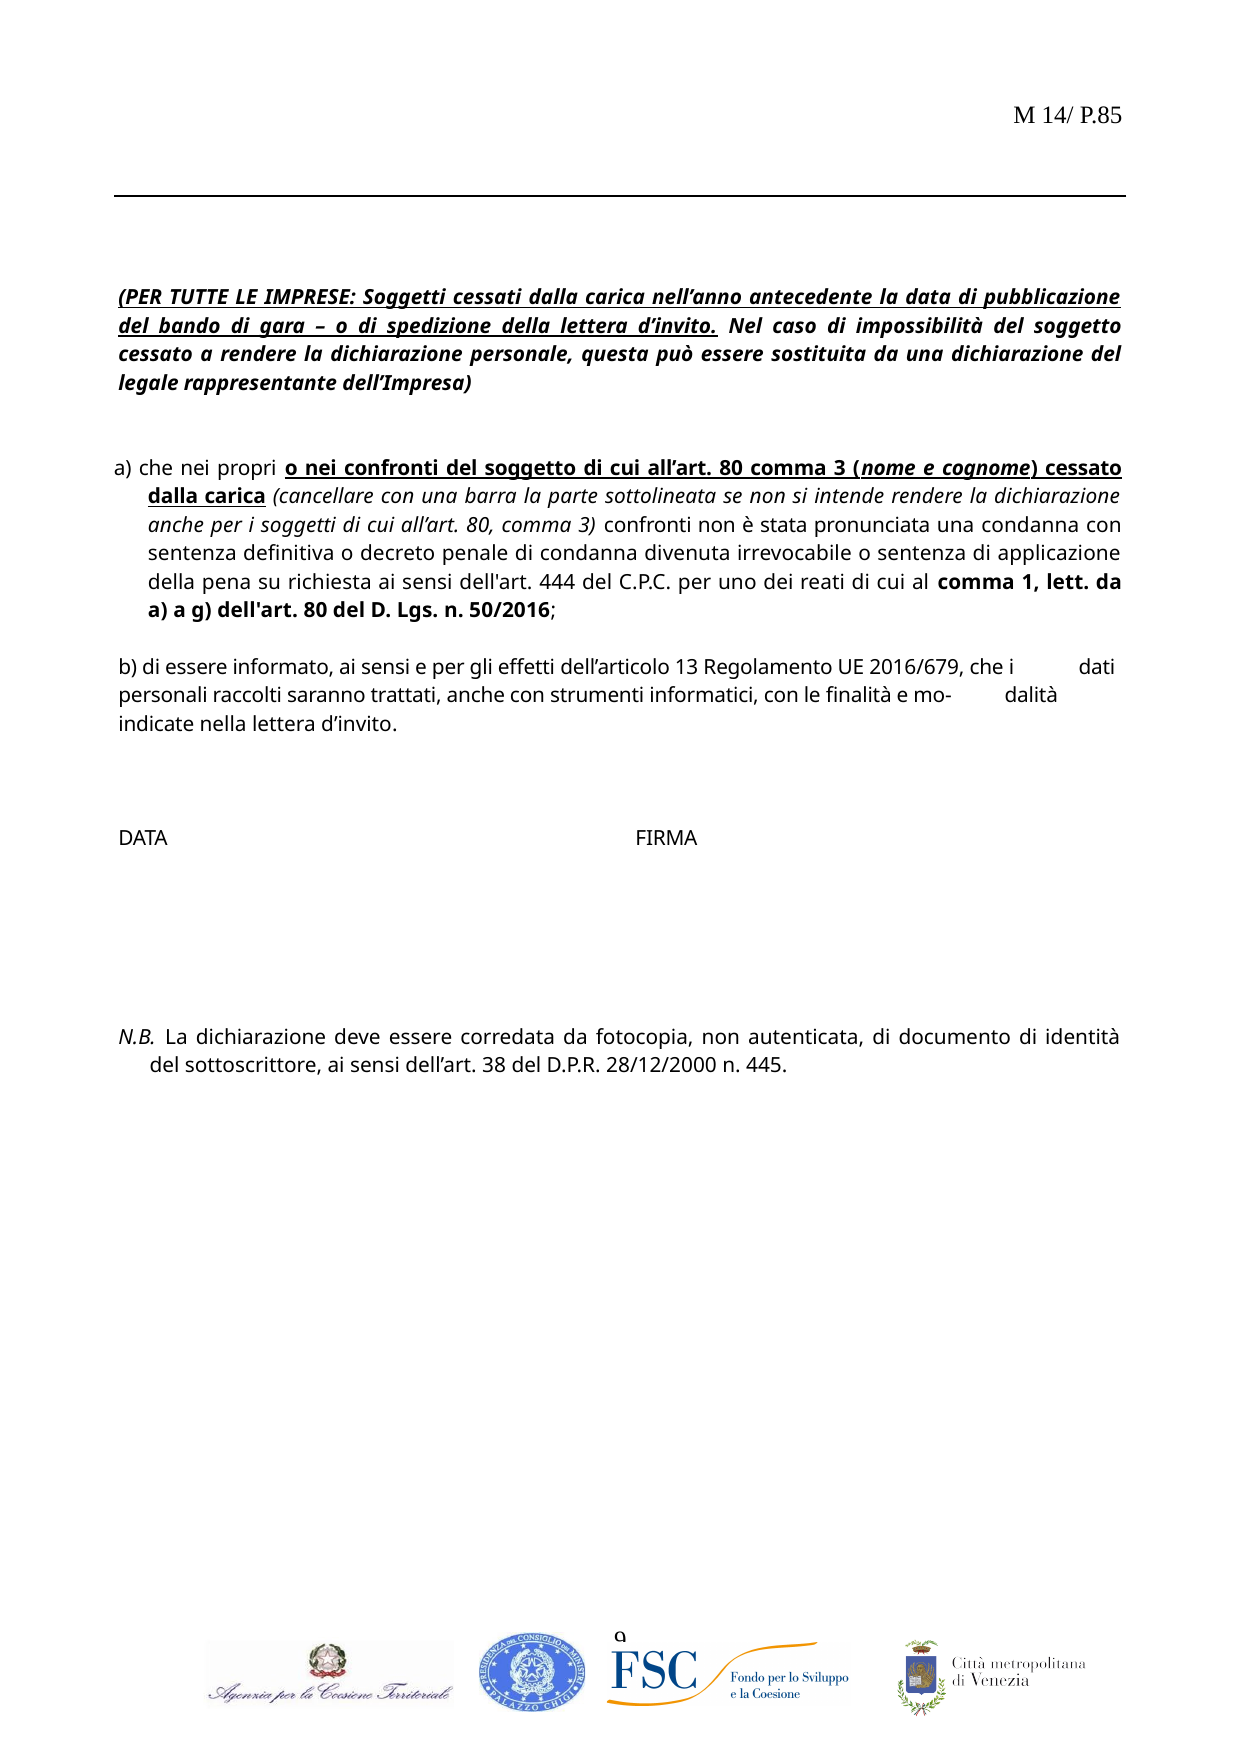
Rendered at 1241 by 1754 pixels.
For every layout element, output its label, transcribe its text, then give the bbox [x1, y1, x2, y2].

text a) che nei propri o nei confronti del soggetto di cui all’art. 80 comma 3 (nome e cognome) cessato dalla carica (cancellare con una barra la parte sottolineata se non si intende rendere la dichiarazione anche per i soggetti di cui all’art. 80, comma 3) confronti non è stata pronunciata una condanna con sentenza definitiva o decreto penale di condanna divenuta irrevocabile o sentenza di applicazione della pena su richiesta ai sensi dell'art. 444 del C.P.C. per uno dei reati di cui al comma 1, lett. da a) a g) dell'art. 80 del D. Lgs. n. 50/2016; [106, 453, 1122, 624]
text b) di essere informato, ai sensi e per gli effetti dell’articolo 13 Regolamento UE 2016/679, che i dati personali raccolti saranno trattati, anche con strumenti informatici, con le finalità e mo- dalità indicate nella lettera d’invito. [118, 652, 1122, 737]
picture [890, 1627, 1092, 1723]
text N.B. La dichiarazione deve essere corredata da fotocopia, non autenticata, di documento di identità del sottoscrittore, ai sensi dell’art. 38 del D.P.R. 28/12/2000 n. 445. [118, 1022, 1122, 1079]
picture [606, 1642, 852, 1706]
picture [203, 1637, 454, 1709]
picture [478, 1632, 586, 1712]
text DATA FIRMA [118, 823, 1122, 851]
text (PER TUTTE LE IMPRESE: Soggetti cessati dalla carica nell’anno antecedente la data di pubblicazione del bando di gara – o di spedizione della lettera d’invito. Nel caso di impossibilità del soggetto cessato a rendere la dichiarazione personale, questa può essere sostituita da una dichiarazione del legale rappresentante dell’Impresa) [118, 282, 1122, 396]
